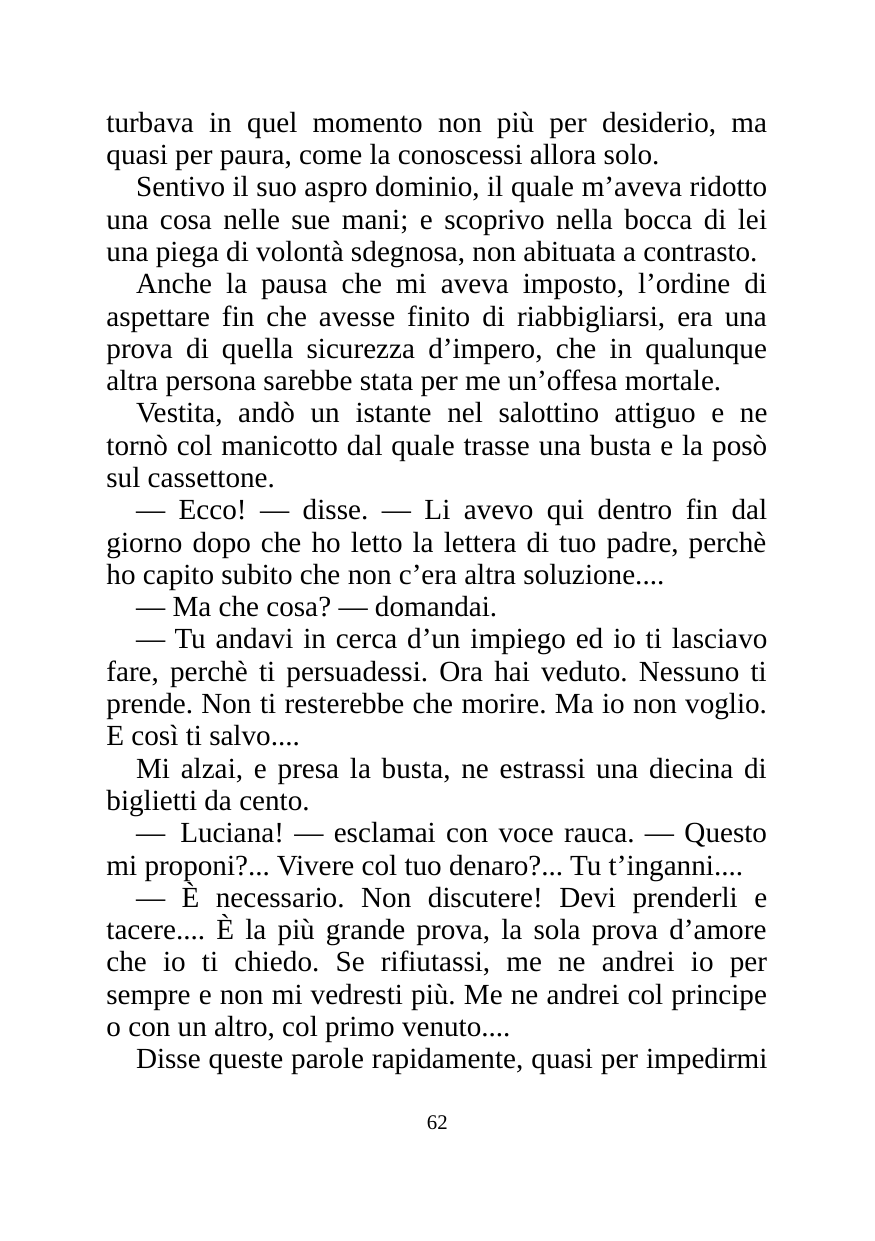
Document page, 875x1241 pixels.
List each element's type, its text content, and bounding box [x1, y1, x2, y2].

text Mi alzai, e presa la busta, ne estrassi una diecina di biglietti da cento. [106, 752, 768, 817]
text — Ecco! — disse. — Li avevo qui dentro fin dal giorno dopo che ho letto la lettera di tuo padre, perchè ho capito subito che non c’era altra soluzione.... [106, 494, 768, 591]
text Sentivo il suo aspro dominio, il quale m’aveva ridotto una cosa nelle sue mani; e scoprivo nella bocca di lei una piega di volontà sdegnosa, non abituata a contrasto. [106, 171, 768, 268]
text Disse queste parole rapidamente, quasi per impedirmi [106, 1043, 768, 1075]
text Anche la pausa che mi aveva imposto, l’ordine di aspettare fin che avesse finito di riabbigliarsi, era una prova di quella sicurezza d’impero, che in qualunque altra persona sarebbe stata per me un’offesa mortale. [106, 268, 768, 397]
text — Tu andavi in cerca d’un impiego ed io ti lasciavo fare, perchè ti persuadessi. Ora hai veduto. Nessuno ti prende. Non ti resterebbe che morire. Ma io non voglio. E così ti salvo.... [106, 623, 768, 752]
text — È necessario. Non discutere! Devi prenderli e tacere.... È la più grande prova, la sola prova d’amore che io ti chiedo. Se rifiutassi, me ne andrei io per sempre e non mi vedresti più. Me ne andrei col principe o con un altro, col primo venuto.... [106, 881, 768, 1043]
text turbava in quel momento non più per desiderio, ma quasi per paura, come la conoscessi allora solo. [106, 106, 768, 171]
text — Ma che cosa? — domandai. [106, 591, 768, 623]
text — Luciana! — esclamai con voce rauca. — Questo mi proponi?... Vivere col tuo denaro?... Tu t’inganni.... [106, 817, 768, 881]
text Vestita, andò un istante nel salottino attiguo e ne tornò col manicotto dal quale trasse una busta e la posò sul cassettone. [106, 397, 768, 494]
